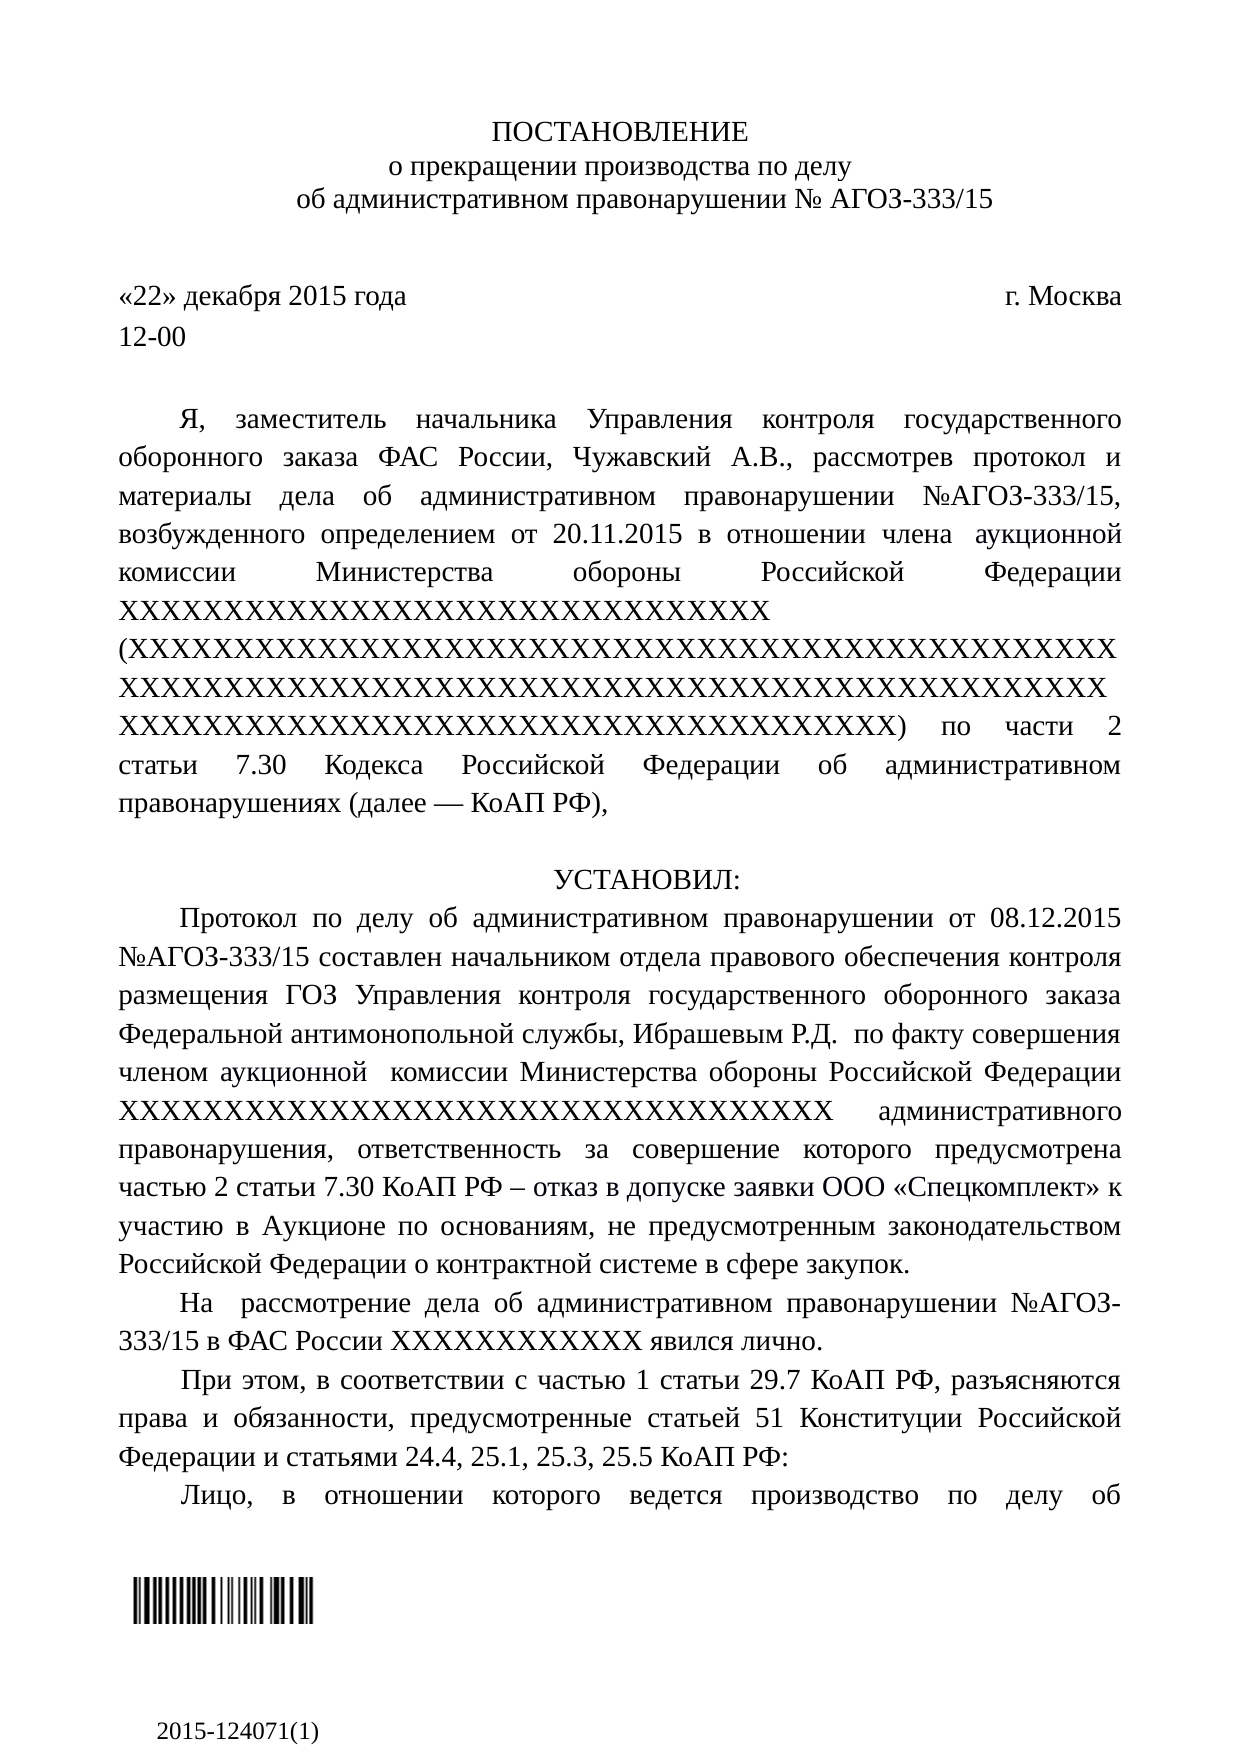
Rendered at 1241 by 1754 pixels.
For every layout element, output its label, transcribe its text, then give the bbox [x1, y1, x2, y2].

text При этом, в соответствии с частью 1 статьи 29.7 КоАП РФ, разъясняются права и обязанности, предусмотренные статьей 51 Конституции Российской Федерации и статьями 24.4, 25.1, 25.3, 25.5 КоАП РФ: [118, 1358, 1122, 1474]
picture [118, 1577, 331, 1624]
text Протокол по делу об административном правонарушении от 08.12.2015 №АГОЗ-333/15 составлен начальником отдела правового обеспечения контроля размещения ГОЗ Управления контроля государственного оборонного заказа Федеральной антимонопольной службы, Ибрашевым Р.Д. по факту совершения членом аукционной комиссии Министерства обороны Российской Федерации XXXXXXXXXXXXXXXXXXXXXXXXXXXXXXXXXX административного правонарушения, ответственность за совершение которого предусмотрена частью 2 статьи 7.30 КоАП РФ – отказ в допуске заявки ООО «Спецкомплект» к участию в Аукционе по основаниям, не предусмотренным законодательством Российской Федерации о контрактной системе в сфере закупок. [118, 897, 1122, 1281]
text УСТАНОВИЛ: [118, 859, 1122, 897]
text Лицо, в отношении которого ведется производство по делу об [118, 1474, 1122, 1512]
text 12-00 [118, 319, 1122, 353]
text «22» декабря 2015 года г. Москва [118, 278, 1122, 311]
text ПОСТАНОВЛЕНИЕ [118, 118, 1122, 148]
text Я, заместитель начальника Управления контроля государственного оборонного заказа ФАС России, Чужавский А.В., рассмотрев протокол и материалы дела об административном правонарушении №АГОЗ-333/15, возбужденного определением от 20.11.2015 в отношении члена аукционной комиссии Министерства обороны Российской Федерации XXXXXXXXXXXXXXXXXXXXXXXXXXXXXXX (XXXXXXXXXXXXXXXXXXXXXXXXXXXXXXXXXXXXXXXXXXXXXXXXXXXXXXXXXXXXXXXXXXXXXXXXXXXXXXXXXXXXXXXXXXXXXXXXXXXXXXXXXXXXXXXXXXXXXXXXXXXXXXXXXXX) по части 2 статьи 7.30 Кодекса Российской Федерации об административном правонарушениях (далее — КоАП РФ), [118, 397, 1122, 820]
text о прекращении производства по делу [118, 148, 1122, 181]
text На рассмотрение дела об административном правонарушении №АГОЗ-333/15 в ФАС России XXXXXXXXXXXX явился лично. [118, 1281, 1122, 1358]
text об административном правонарушении № АГОЗ-333/15 [118, 181, 1122, 215]
